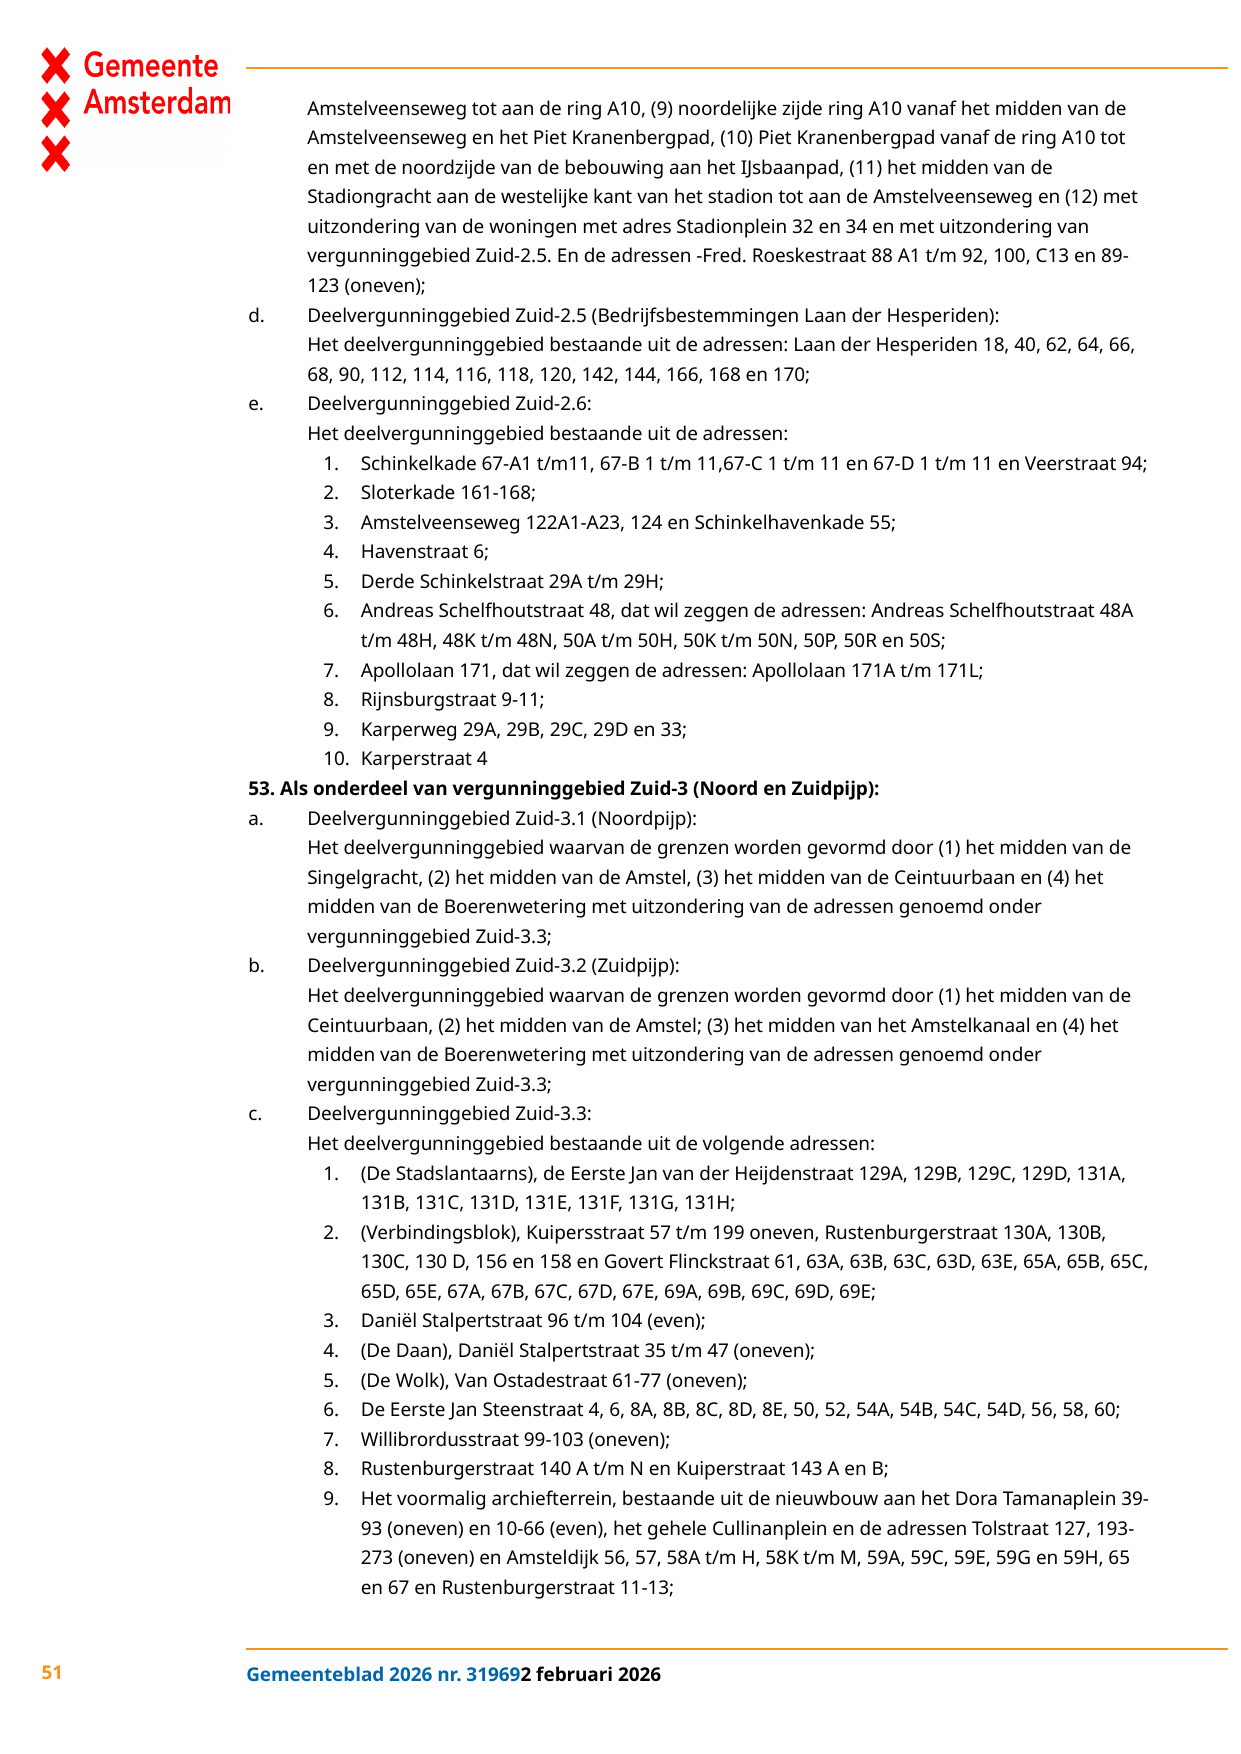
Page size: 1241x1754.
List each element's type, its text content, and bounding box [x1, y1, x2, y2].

list (De Daan), Daniël Stalpertstraat 35 t/m 47 (oneven); [323, 1337, 1152, 1363]
list Rustenburgerstraat 140 A t/m N en Kuiperstraat 143 A en B; [323, 1456, 1152, 1481]
list Het deelvergunninggebied bestaande uit de adressen: [248, 420, 1152, 446]
list (Verbindingsblok), Kuipersstraat 57 t/m 199 oneven, Rustenburgerstraat 130A, 130B, 130C, 130 D, 156 en 158 en Govert Flinckstraat 61, 63A, 63B, 63C, 63D, 63E, 65A, 65B, 65C, 65D, 65E, 67A, 67B, 67C, 67D, 67E, 69A, 69B, 69C, 69D, 69E; [323, 1219, 1152, 1304]
list Havenstraat 6; [323, 538, 1152, 564]
list Het deelvergunninggebied waarvan de grenzen worden gevormd door (1) het midden van de Singelgracht, (2) het midden van de Amstel, (3) het midden van de Ceintuurbaan en (4) het midden van de Boerenwetering met uitzondering van de adressen genoemd onder vergunninggebied Zuid-3.3; [248, 834, 1152, 949]
list Amstelveenseweg 122A1-A23, 124 en Schinkelhavenkade 55; [323, 509, 1152, 535]
list Derde Schinkelstraat 29A t/m 29H; [323, 568, 1152, 594]
list Deelvergunninggebied Zuid-2.6: [248, 391, 1152, 416]
list (De Stadslantaarns), de Eerste Jan van der Heijdenstraat 129A, 129B, 129C, 129D, 131A, 131B, 131C, 131D, 131E, 131F, 131G, 131H; [323, 1160, 1152, 1215]
list Daniël Stalpertstraat 96 t/m 104 (even); [323, 1308, 1152, 1333]
list Het deelvergunninggebied waarvan de grenzen worden gevormd door (1) het midden van de Ceintuurbaan, (2) het midden van de Amstel; (3) het midden van het Amstelkanaal en (4) het midden van de Boerenwetering met uitzondering van de adressen genoemd onder vergunninggebied Zuid-3.3; [248, 982, 1152, 1097]
list Andreas Schelfhoutstraat 48, dat wil zeggen de adressen: Andreas Schelfhoutstraat 48A t/m 48H, 48K t/m 48N, 50A t/m 50H, 50K t/m 50N, 50P, 50R en 50S; [323, 598, 1152, 653]
list Sloterkade 161-168; [323, 479, 1152, 505]
list Rijnsburgstraat 9-11; [323, 686, 1152, 712]
list Deelvergunninggebied Zuid-3.1 (Noordpijp): [248, 805, 1152, 831]
list Het deelvergunninggebied bestaande uit de adressen: Laan der Hesperiden 18, 40, 62, 64, 66, 68, 90, 112, 114, 116, 118, 120, 142, 144, 166, 168 en 170; [248, 331, 1152, 387]
list (De Wolk), Van Ostadestraat 61-77 (oneven); [323, 1367, 1152, 1393]
list Het deelvergunninggebied bestaande uit de volgende adressen: [248, 1130, 1152, 1156]
list Schinkelkade 67-A1 t/m11, 67-B 1 t/m 11,67-C 1 t/m 11 en 67-D 1 t/m 11 en Veerstraat 94; [323, 450, 1152, 476]
list Willibrordusstraat 99-103 (oneven); [323, 1426, 1152, 1452]
list Apollolaan 171, dat wil zeggen de adressen: Apollolaan 171A t/m 171L; [323, 657, 1152, 683]
list Deelvergunninggebied Zuid-3.2 (Zuidpijp): [248, 953, 1152, 978]
list Amstelveenseweg tot aan de ring A10, (9) noordelijke zijde ring A10 vanaf het midden van de Amstelveenseweg en het Piet Kranenbergpad, (10) Piet Kranenbergpad vanaf de ring A10 tot en met de noordzijde van de bebouwing aan het IJsbaanpad, (11) het midden van de Stadiongracht aan de westelijke kant van het stadion tot aan de Amstelveenseweg en (12) met uitzondering van de woningen met adres Stadionplein 32 en 34 en met uitzondering van vergunninggebied Zuid-2.5. En de adressen -Fred. Roeskestraat 88 A1 t/m 92, 100, C13 en 89-123 (oneven); [248, 95, 1152, 298]
list Karperweg 29A, 29B, 29C, 29D en 33; [323, 716, 1152, 742]
text 53. Als onderdeel van vergunninggebied Zuid-3 (Noord en Zuidpijp): [248, 775, 1152, 801]
list Karperstraat 4 [323, 746, 1152, 771]
list Deelvergunninggebied Zuid-2.5 (Bedrijfsbestemmingen Laan der Hesperiden): [248, 302, 1152, 328]
list Deelvergunninggebied Zuid-3.3: [248, 1101, 1152, 1126]
picture [41, 47, 231, 172]
list Het voormalig archiefterrein, bestaande uit de nieuwbouw aan het Dora Tamanaplein 39-93 (oneven) en 10-66 (even), het gehele Cullinanplein en de adressen Tolstraat 127, 193-273 (oneven) en Amsteldijk 56, 57, 58A t/m H, 58K t/m M, 59A, 59C, 59E, 59G en 59H, 65 en 67 en Rustenburgerstraat 11-13; [323, 1485, 1152, 1600]
list De Eerste Jan Steenstraat 4, 6, 8A, 8B, 8C, 8D, 8E, 50, 52, 54A, 54B, 54C, 54D, 56, 58, 60; [323, 1396, 1152, 1422]
